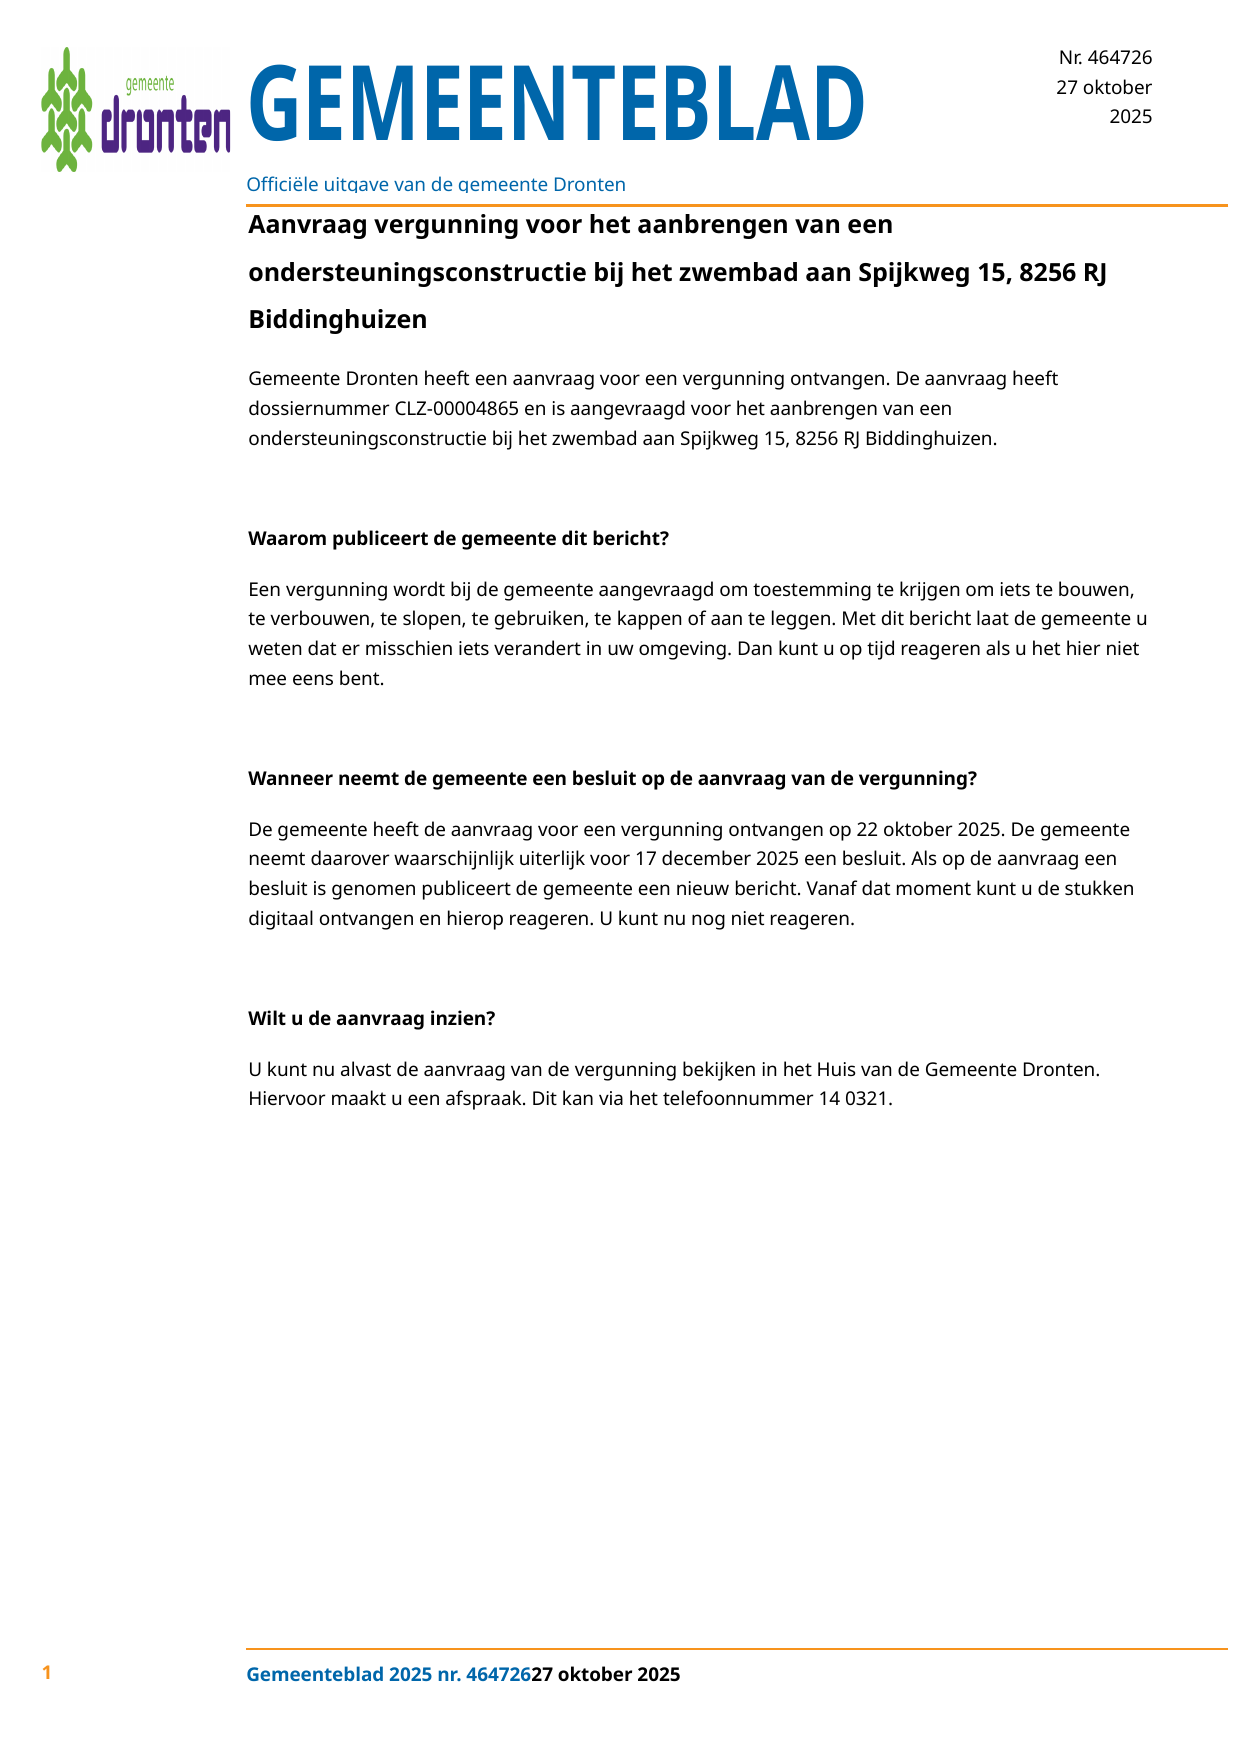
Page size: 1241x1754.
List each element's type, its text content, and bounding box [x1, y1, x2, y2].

text Wilt u de aanvraag inzien? [248, 1006, 1152, 1031]
text Wanneer neemt de gemeente een besluit op de aanvraag van de vergunning? [248, 766, 1152, 791]
text Gemeente Dronten heeft een aanvraag voor een vergunning ontvangen. De aanvraag heeft dossiernummer CLZ-00004865 en is aangevraagd voor het aanbrengen van een ondersteuningsconstructie bij het zwembad aan Spijkweg 15, 8256 RJ Biddinghuizen. [248, 366, 1152, 450]
text Aanvraag vergunning voor het aanbrengen van een ondersteuningsconstructie bij het zwembad aan Spijkweg 15, 8256 RJ Biddinghuizen [248, 207, 1152, 336]
text Waarom publiceert de gemeente dit bericht? [248, 526, 1152, 551]
text Een vergunning wordt bij de gemeente aangevraagd om toestemming te krijgen om iets te bouwen, te verbouwen, te slopen, te gebruiken, te kappen of aan te leggen. Met dit bericht laat de gemeente u weten dat er misschien iets verandert in uw omgeving. Dan kunt u op tijd reageren als u het hier niet mee eens bent. [248, 576, 1152, 690]
text De gemeente heeft de aanvraag voor een vergunning ontvangen op 22 oktober 2025. De gemeente neemt daarover waarschijnlijk uiterlijk voor 17 december 2025 een besluit. Als op de aanvraag een besluit is genomen publiceert de gemeente een nieuw bericht. Vanaf dat moment kunt u de stukken digitaal ontvangen en hierop reageren. U kunt nu nog niet reageren. [248, 816, 1152, 930]
picture [41, 47, 231, 172]
text U kunt nu alvast de aanvraag van de vergunning bekijken in het Huis van de Gemeente Dronten. Hiervoor maakt u een afspraak. Dit kan via het telefoonnummer 14 0321. [248, 1056, 1152, 1111]
